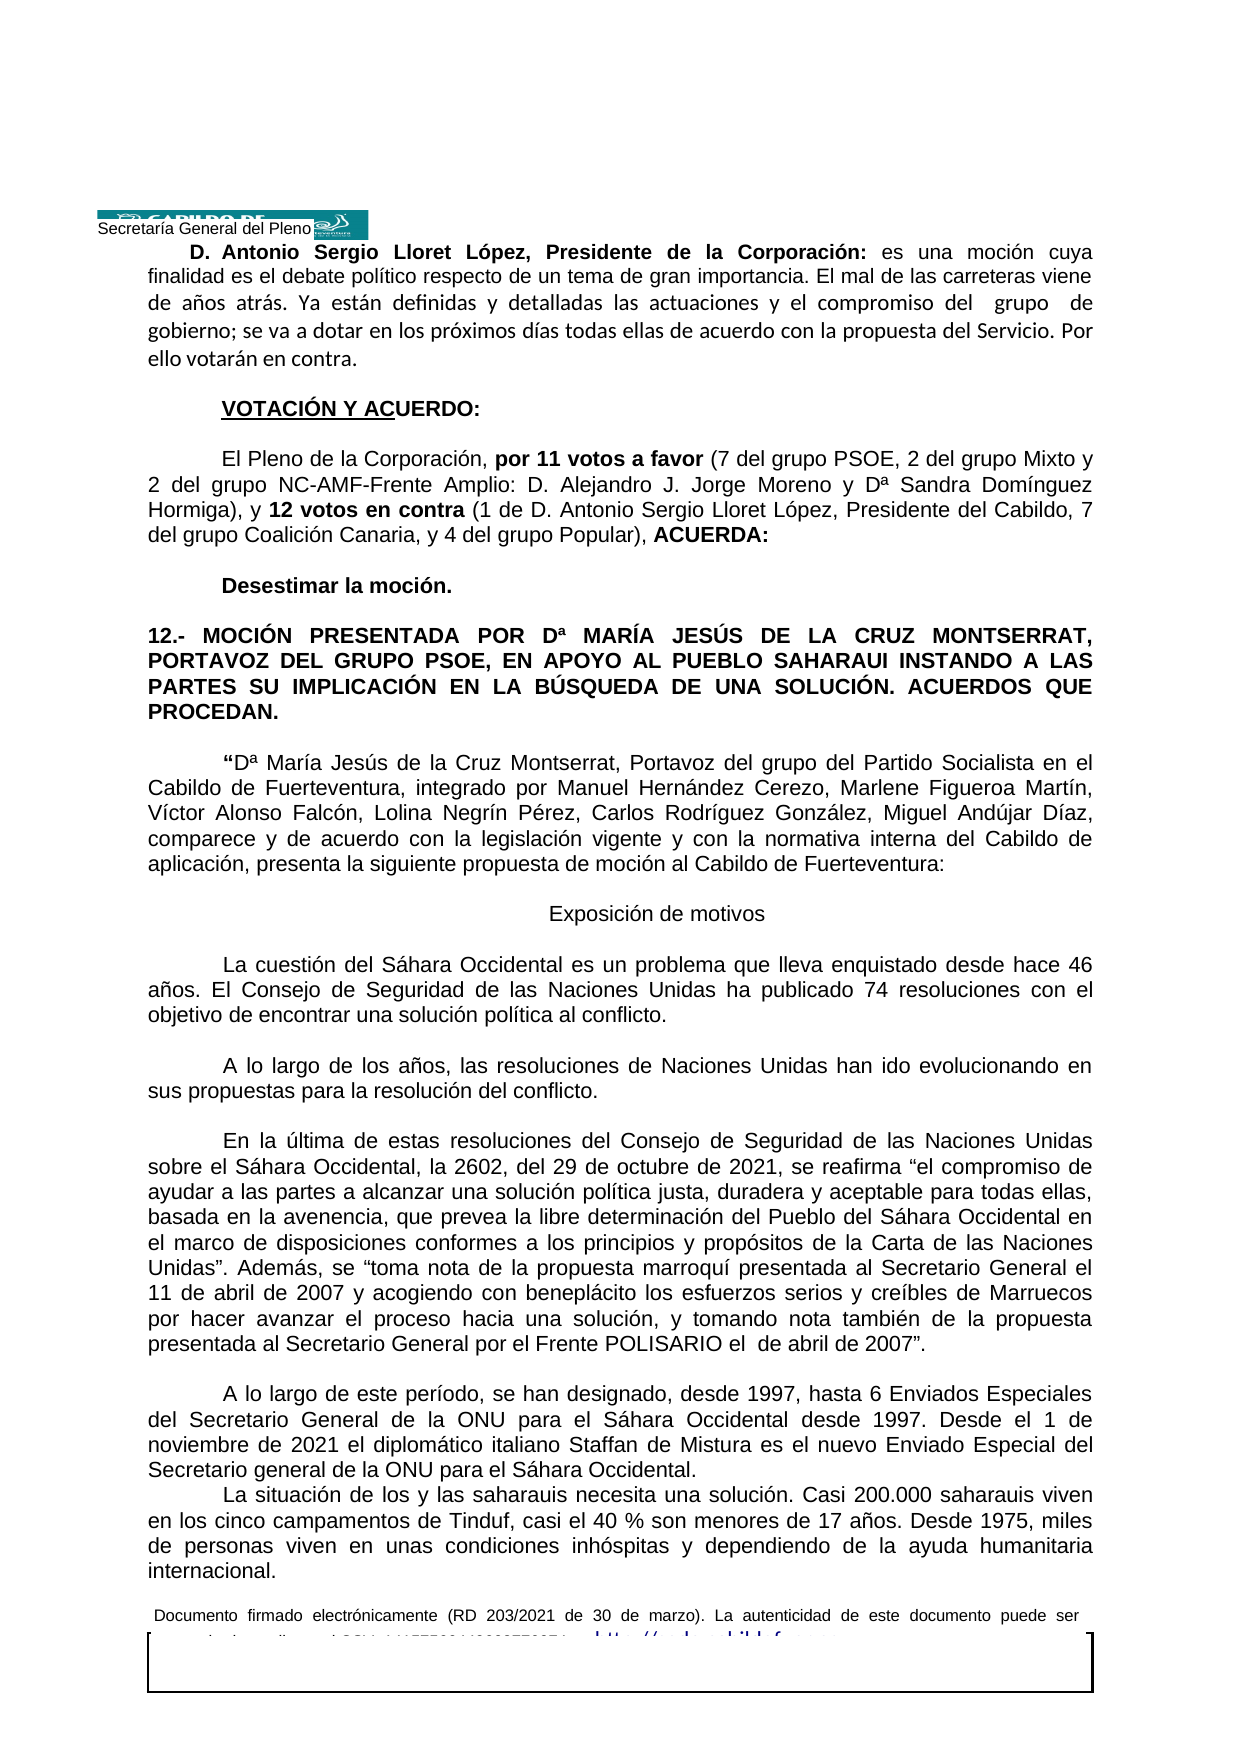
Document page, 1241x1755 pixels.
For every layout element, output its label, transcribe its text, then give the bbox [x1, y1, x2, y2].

list Antonio Sergio Lloret López, Presidente de la Corporación: es una moción cuya finalidad es el debate político respecto de un tema de gran importancia. El mal de las carreteras viene de años atrás. Ya están definidas y detalladas las actuaciones y el compromiso del grupo de gobierno; se va a dotar en los próximos días todas ellas de acuerdo con la propuesta del Servicio. Por ello votarán en contra. [116, 240, 1093, 372]
text La situación de los y las saharauis necesita una solución. Casi 200.000 saharauis viven en los cinco campamentos de Tinduf, casi el 40 % son menores de 17 años. Desde 1975, miles de personas viven en unas condiciones inhóspitas y dependiendo de la ayuda humanitaria internacional. [148, 1482, 1093, 1583]
text La cuestión del Sáhara Occidental es un problema que lleva enquistado desde hace 46 años. El Consejo de Seguridad de las Naciones Unidas ha publicado 74 resoluciones con el objetivo de encontrar una solución política al conflicto. [148, 952, 1093, 1027]
text Exposición de motivos [549, 901, 1107, 926]
picture [97, 210, 369, 240]
text El Pleno de la Corporación, por 11 votos a favor (7 del grupo PSOE, 2 del grupo Mixto y 2 del grupo NC-AMF-Frente Amplio: D. Alejandro J. Jorge Moreno y Dª Sandra Domínguez Hormiga), y 12 votos en contra (1 de D. Antonio Sergio Lloret López, Presidente del Cabildo, 7 del grupo Coalición Canaria, y 4 del grupo Popular), ACUERDA: [148, 446, 1093, 547]
text A lo largo de este período, se han designado, desde 1997, hasta 6 Enviados Especiales del Secretario General de la ONU para el Sáhara Occidental desde 1997. Desde el 1 de noviembre de 2021 el diplomático italiano Staffan de Mistura es el nuevo Enviado Especial del Secretario general de la ONU para el Sáhara Occidental. [148, 1381, 1093, 1482]
text A lo largo de los años, las resoluciones de Naciones Unidas han ido evolucionando en sus propuestas para la resolución del conflicto. [148, 1052, 1093, 1103]
text 12.- MOCIÓN PRESENTADA POR Dª MARÍA JESÚS DE LA CRUZ MONTSERRAT, PORTAVOZ DEL GRUPO PSOE, EN APOYO AL PUEBLO SAHARAUI INSTANDO A LAS PARTES SU IMPLICACIÓN EN LA BÚSQUEDA DE UNA SOLUCIÓN. ACUERDOS QUE PROCEDAN. [148, 623, 1093, 724]
text En la última de estas resoluciones del Consejo de Seguridad de las Naciones Unidas sobre el Sáhara Occidental, la 2602, del 29 de octubre de 2021, se reafirma “el compromiso de ayudar a las partes a alcanzar una solución política justa, duradera y aceptable para todas ellas, basada en la avenencia, que prevea la libre determinación del Pueblo del Sáhara Occidental en el marco de disposiciones conformes a los principios y propósitos de la Carta de las Naciones Unidas”. Además, se “toma nota de la propuesta marroquí presentada al Secretario General el 11 de abril de 2007 y acogiendo con beneplácito los esfuerzos serios y creíbles de Marruecos por hacer avanzar el proceso hacia una solución, y tomando nota también de la propuesta presentada al Secretario General por el Frente POLISARIO el de abril de 2007”. [148, 1128, 1093, 1356]
text Desestimar la moción. [221, 573, 1107, 598]
text VOTACIÓN Y ACUERDO: [221, 396, 1107, 421]
text “Dª María Jesús de la Cruz Montserrat, Portavoz del grupo del Partido Socialista en el Cabildo de Fuerteventura, integrado por Manuel Hernández Cerezo, Marlene Figueroa Martín, Víctor Alonso Falcón, Lolina Negrín Pérez, Carlos Rodríguez González, Miguel Andújar Díaz, comparece y de acuerdo con la legislación vigente y con la normativa interna del Cabildo de aplicación, presenta la siguiente propuesta de moción al Cabildo de Fuerteventura: [148, 749, 1093, 876]
